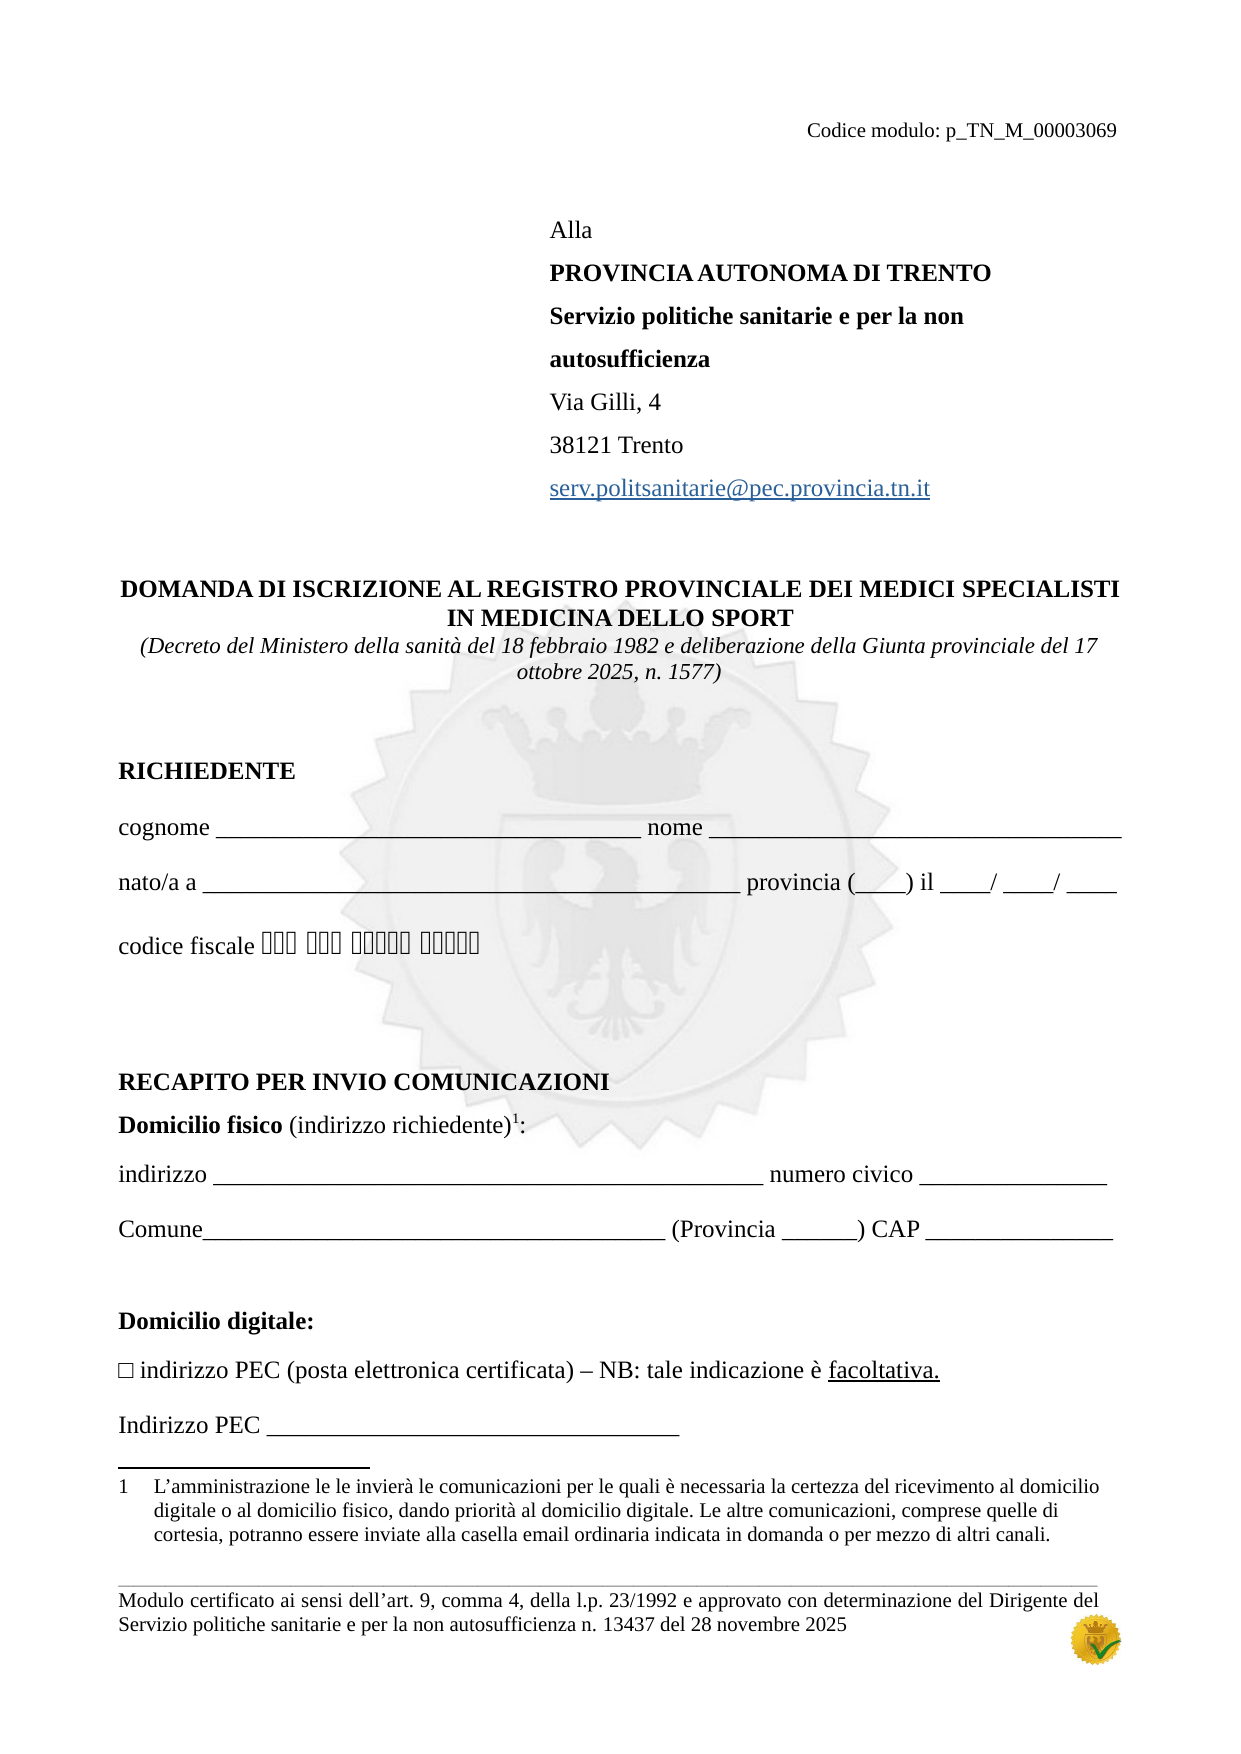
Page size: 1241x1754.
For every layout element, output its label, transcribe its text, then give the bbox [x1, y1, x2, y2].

text cognome __________________________________ nome _________________________________ [118, 812, 1122, 841]
text PROVINCIA AUTONOMA DI TRENTO [549, 258, 1122, 287]
picture [339, 785, 901, 812]
picture [339, 961, 901, 1067]
picture [339, 1096, 901, 1110]
picture [339, 896, 901, 923]
text Alla [549, 215, 1122, 243]
text serv.politsanitarie@pec.provincia.tn.it [549, 473, 1122, 502]
text nato/a a ___________________________________________ provincia (____) il ____/ ____/ ____ [118, 867, 1122, 896]
text codice fiscale     [118, 923, 1122, 961]
text Via Gilli, 4 [549, 387, 1122, 416]
text indirizzo ____________________________________________ numero civico _______________ [118, 1159, 1122, 1188]
picture [339, 841, 901, 867]
text Servizio politiche sanitarie e per la non autosufficienza [549, 301, 1122, 373]
text RICHIEDENTE [118, 756, 1122, 785]
picture [1070, 1614, 1123, 1665]
text L’amministrazione le le invierà le comunicazioni per le quali è necessaria la certezza del ricevimento al domicilio digitale o al domicilio fisico, dando priorità al domicilio digitale. Le altre comunicazioni, comprese quelle di cortesia, potranno essere inviate alla casella email ordinaria indicata in domanda o per mezzo di altri canali. [118, 1474, 1122, 1546]
text RECAPITO PER INVIO COMUNICAZIONI [118, 1067, 1122, 1096]
text Indirizzo PEC _________________________________ [118, 1410, 1122, 1439]
picture [339, 1139, 901, 1158]
text Comune_____________________________________ (Provincia ______) CAP _______________ [118, 1214, 1122, 1243]
text 38121 Trento [549, 430, 1122, 459]
text Domicilio fisico (indirizzo richiedente): [118, 1110, 1122, 1139]
text □ indirizzo PEC (posta elettronica certificata) – NB: tale indicazione è facoltativa. [118, 1355, 1122, 1384]
text DOMANDA DI ISCRIZIONE AL REGISTRO PROVINCIALE DEI MEDICI SPECIALISTI IN MEDICINA DELLO SPORT [118, 574, 1122, 632]
text (Decreto del Ministero della sanità del 18 febbraio 1982 e deliberazione della Giunta provinciale del 17 ottobre 2025, n. 1577) [118, 632, 1122, 684]
text Domicilio digitale: [118, 1306, 1122, 1335]
picture [339, 684, 901, 756]
